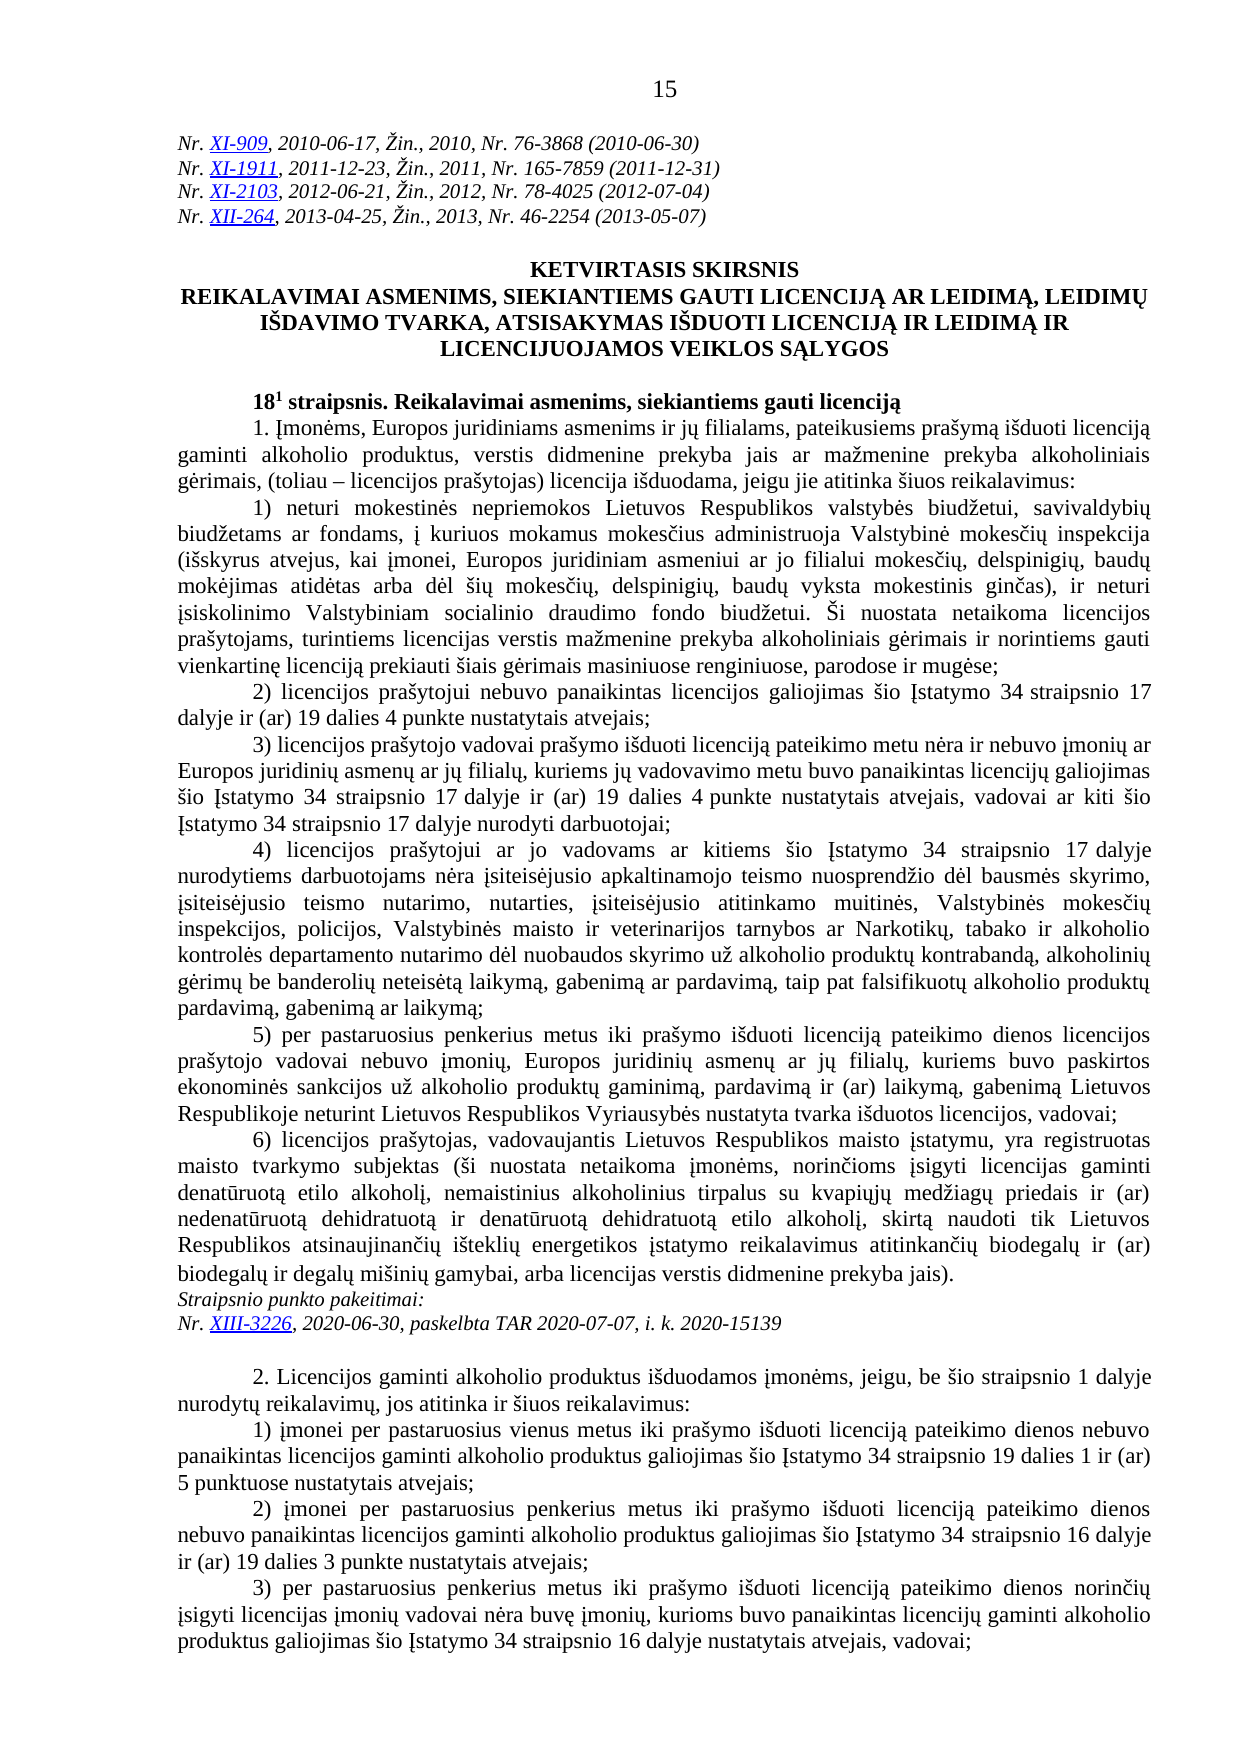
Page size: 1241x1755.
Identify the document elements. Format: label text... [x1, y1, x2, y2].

text Nr. XII-264, 2013-04-25, Žin., 2013, Nr. 46-2254 (2013-05-07) [177, 203, 1152, 228]
text 2. Licencijos gaminti alkoholio produktus išduodamos įmonėms, jeigu, be šio straipsnio 1 dalyje nurodytų reikalavimų, jos atitinka ir šiuos reikalavimus: [177, 1363, 1152, 1416]
text 2) licencijos prašytojui nebuvo panaikintas licencijos galiojimas šio Įstatymo 34 straipsnio 17 dalyje ir (ar) 19 dalies 4 punkte nustatytais atvejais; [177, 678, 1152, 731]
text Straipsnio punkto pakeitimai: [177, 1287, 1152, 1311]
text 1) neturi mokestinės nepriemokos Lietuvos Respublikos valstybės biudžetui, savivaldybių biudžetams ar fondams, į kuriuos mokamus mokesčius administruoja Valstybinė mokesčių inspekcija (išskyrus atvejus, kai įmonei, Europos juridiniam asmeniui ar jo filialui mokesčių, delspinigių, baudų mokėjimas atidėtas arba dėl šių mokesčių, delspinigių, baudų vyksta mokestinis ginčas), ir neturi įsiskolinimo Valstybiniam socialinio draudimo fondo biudžetui. Ši nuostata netaikoma licencijos prašytojams, turintiems licencijas verstis mažmenine prekyba alkoholiniais gėrimais ir norintiems gauti vienkartinę licenciją prekiauti šiais gėrimais masiniuose renginiuose, parodose ir mugėse; [177, 493, 1152, 678]
text 3) per pastaruosius penkerius metus iki prašymo išduoti licenciją pateikimo dienos norinčių įsigyti licencijas įmonių vadovai nėra buvę įmonių, kurioms buvo panaikintas licencijų gaminti alkoholio produktus galiojimas šio Įstatymo 34 straipsnio 16 dalyje nustatytais atvejais, vadovai; [177, 1574, 1152, 1653]
text KETVIRTASIS SKIRSNIS [177, 256, 1152, 283]
text 1. Įmonėms, Europos juridiniams asmenims ir jų filialams, pateikusiems prašymą išduoti licenciją gaminti alkoholio produktus, verstis didmenine prekyba jais ar mažmenine prekyba alkoholiniais gėrimais, (toliau – licencijos prašytojas) licencija išduodama, jeigu jie atitinka šiuos reikalavimus: [177, 414, 1152, 493]
text 6) licencijos prašytojas, vadovaujantis Lietuvos Respublikos maisto įstatymu, yra registruotas maisto tvarkymo subjektas (ši nuostata netaikoma įmonėms, norinčioms įsigyti licencijas gaminti denatūruotą etilo alkoholį, nemaistinius alkoholinius tirpalus su kvapiųjų medžiagų priedais ir (ar) nedenatūruotą dehidratuotą ir denatūruotą dehidratuotą etilo alkoholį, skirtą naudoti tik Lietuvos Respublikos atsinaujinančių išteklių energetikos įstatymo reikalavimus atitinkančių biodegalų ir (ar) biodegalų ir degalų mišinių gamybai, arba licencijas verstis didmenine prekyba jais). [177, 1126, 1152, 1287]
text 4) licencijos prašytojui ar jo vadovams ar kitiems šio Įstatymo 34 straipsnio 17 dalyje nurodytiems darbuotojams nėra įsiteisėjusio apkaltinamojo teismo nuosprendžio dėl bausmės skyrimo, įsiteisėjusio teismo nutarimo, nutarties, įsiteisėjusio atitinkamo muitinės, Valstybinės mokesčių inspekcijos, policijos, Valstybinės maisto ir veterinarijos tarnybos ar Narkotikų, tabako ir alkoholio kontrolės departamento nutarimo dėl nuobaudos skyrimo už alkoholio produktų kontrabandą, alkoholinių gėrimų be banderolių neteisėtą laikymą, gabenimą ar pardavimą, taip pat falsifikuotų alkoholio produktų pardavimą, gabenimą ar laikymą; [177, 836, 1152, 1021]
text 181 straipsnis. Reikalavimai asmenims, siekiantiems gauti licenciją [177, 388, 1152, 414]
text Nr. XI-1911, 2011-12-23, Žin., 2011, Nr. 165-7859 (2011-12-31) [177, 155, 1152, 179]
text 1) įmonei per pastaruosius vienus metus iki prašymo išduoti licenciją pateikimo dienos nebuvo panaikintas licencijos gaminti alkoholio produktus galiojimas šio Įstatymo 34 straipsnio 19 dalies 1 ir (ar) 5 punktuose nustatytais atvejais; [177, 1416, 1152, 1495]
text Nr. XI-909, 2010-06-17, Žin., 2010, Nr. 76-3868 (2010-06-30) [177, 131, 1152, 155]
text 2) įmonei per pastaruosius penkerius metus iki prašymo išduoti licenciją pateikimo dienos nebuvo panaikintas licencijos gaminti alkoholio produktus galiojimas šio Įstatymo 34 straipsnio 16 dalyje ir (ar) 19 dalies 3 punkte nustatytais atvejais; [177, 1495, 1152, 1574]
text Nr. XIII-3226, 2020-06-30, paskelbta TAR 2020-07-07, i. k. 2020-15139 [177, 1311, 1152, 1335]
text REIKALAVIMAI ASMENIMS, SIEKIANTIEMS GAUTI LICENCIJĄ AR LEIDIMĄ, LEIDIMŲ IŠDAVIMO TVARKA, ATSISAKYMAS IŠDUOTI LICENCIJĄ IR LEIDIMĄ IR LICENCIJUOJAMOS VEIKLOS SĄLYGOS [177, 283, 1152, 362]
text 5) per pastaruosius penkerius metus iki prašymo išduoti licenciją pateikimo dienos licencijos prašytojo vadovai nebuvo įmonių, Europos juridinių asmenų ar jų filialų, kuriems buvo paskirtos ekonominės sankcijos už alkoholio produktų gaminimą, pardavimą ir (ar) laikymą, gabenimą Lietuvos Respublikoje neturint Lietuvos Respublikos Vyriausybės nustatyta tvarka išduotos licencijos, vadovai; [177, 1021, 1152, 1126]
text Nr. XI-2103, 2012-06-21, Žin., 2012, Nr. 78-4025 (2012-07-04) [177, 179, 1152, 203]
text 3) licencijos prašytojo vadovai prašymo išduoti licenciją pateikimo metu nėra ir nebuvo įmonių ar Europos juridinių asmenų ar jų filialų, kuriems jų vadovavimo metu buvo panaikintas licencijų galiojimas šio Įstatymo 34 straipsnio 17 dalyje ir (ar) 19 dalies 4 punkte nustatytais atvejais, vadovai ar kiti šio Įstatymo 34 straipsnio 17 dalyje nurodyti darbuotojai; [177, 731, 1152, 836]
